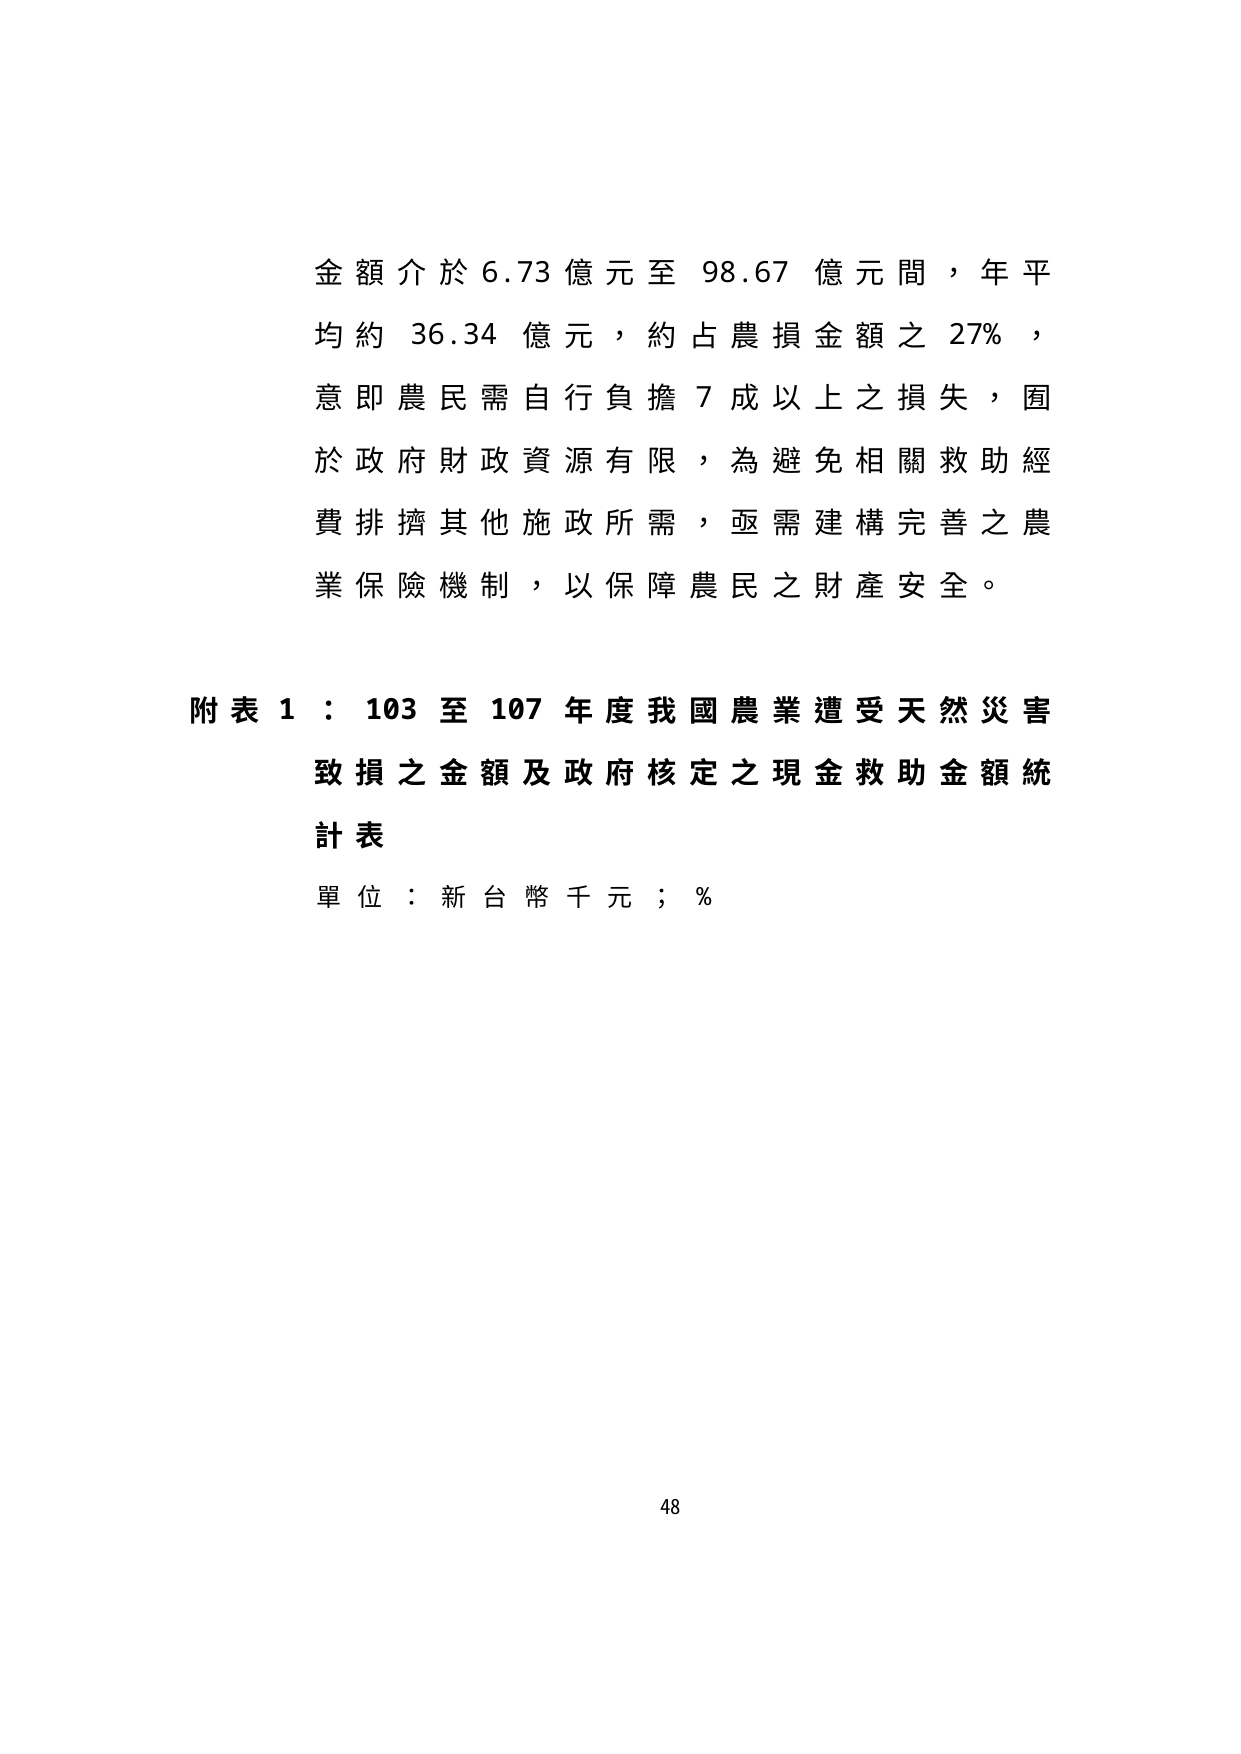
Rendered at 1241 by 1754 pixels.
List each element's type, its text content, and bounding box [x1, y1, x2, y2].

text 附表1：103至107年度我國農業遭受天然災害致損之金額及政府核定之現金救助金額統計表 單位：新台幣千元；% [162, 667, 1058, 917]
text 依107年度農業統計年報所示，近5年度(103至107年度，以下同)農業遭受天然災害致損金額介於32億餘元至383億餘元間，年平均達134.63億元(詳附表1)，其中以農作物受損金額最高，其次為漁產及民間設施(包含農田、農業設施、畜禽設施及漁業設施)。為使農民迅速恢復生產，農委會依農業發展條例第60條規定置有農業天然災害救助基金辦理現金救助、補助或低利貸款，近5年度核定現金救助金額介於6.73億元至98.67億元間，年平均約36.34億元，約占農損金額之27%，意即農民需自行負擔7成以上之損失，囿於政府財政資源有限，為避免相關救助經費排擠其他施政所需，亟需建構完善之農業保險機制，以保障農民之財產安全。 [271, 229, 1058, 604]
